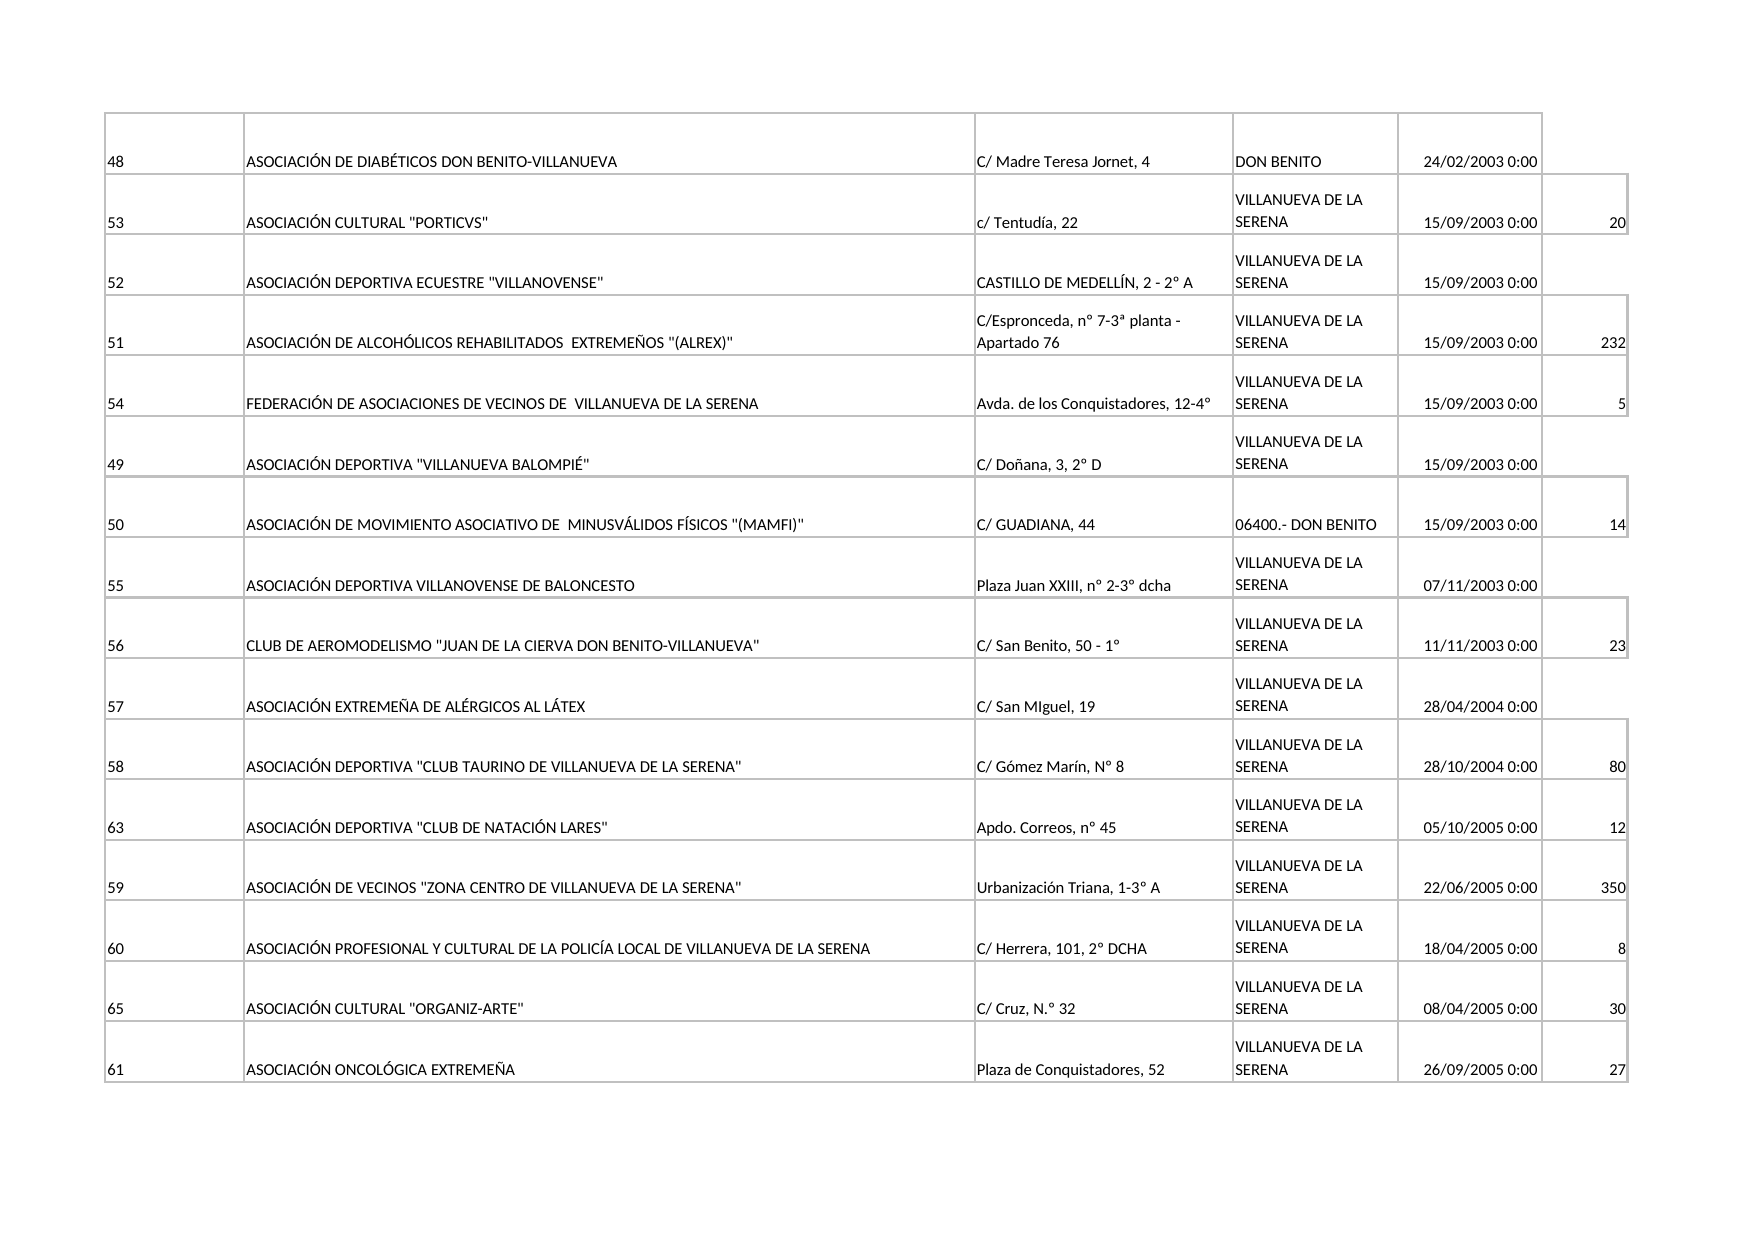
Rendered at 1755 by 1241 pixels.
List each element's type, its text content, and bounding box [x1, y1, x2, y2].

table_cell 50 [106, 478, 243, 536]
table_cell C/ San MIguel, 19 [976, 659, 1232, 717]
table_cell 60 [106, 901, 243, 959]
table_cell 58 [106, 720, 243, 778]
table_cell VILLANUEVA DE LA SERENA [1234, 417, 1397, 475]
table_cell 232 [1543, 296, 1626, 354]
table_cell 08/04/2005 0:00 [1399, 962, 1541, 1020]
table_cell 51 [106, 296, 243, 354]
table_cell 14 [1543, 478, 1626, 536]
table_cell 15/09/2003 0:00 [1399, 417, 1541, 475]
table_cell VILLANUEVA DE LA SERENA [1234, 235, 1397, 294]
table_cell 15/09/2003 0:00 [1399, 478, 1541, 536]
table_cell 55 [106, 538, 243, 596]
table_cell ASOCIACIÓN DEPORTIVA "CLUB TAURINO DE VILLANUEVA DE LA SERENA" [245, 720, 974, 778]
table_cell 5 [1543, 356, 1626, 415]
table_cell C/ Cruz, N.º 32 [976, 962, 1232, 1020]
table_cell C/ GUADIANA, 44 [976, 478, 1232, 536]
table_cell 59 [106, 841, 243, 899]
table_cell CASTILLO DE MEDELLÍN, 2 - 2º A [976, 235, 1232, 294]
table_cell 49 [106, 417, 243, 475]
table_cell ASOCIACIÓN DEPORTIVA "CLUB DE NATACIÓN LARES" [245, 780, 974, 838]
table_cell ASOCIACIÓN CULTURAL "PORTICVS" [245, 175, 974, 233]
table_cell VILLANUEVA DE LA SERENA [1234, 780, 1397, 838]
table_cell ASOCIACIÓN DEPORTIVA VILLANOVENSE DE BALONCESTO [245, 538, 974, 596]
table_cell Apdo. Correos, nº 45 [976, 780, 1232, 838]
table_cell 80 [1543, 720, 1626, 778]
table_cell Plaza Juan XXIII, nº 2-3º dcha [976, 538, 1232, 596]
table_cell VILLANUEVA DE LA SERENA [1234, 296, 1397, 354]
table_header C/ Madre Teresa Jornet, 4 [976, 114, 1232, 173]
table_cell 22/06/2005 0:00 [1399, 841, 1541, 899]
table_cell c/ Tentudía, 22 [976, 175, 1232, 233]
table_cell 15/09/2003 0:00 [1399, 175, 1541, 233]
table_cell Plaza de Conquistadores, 52 [976, 1022, 1232, 1081]
table_cell 15/09/2003 0:00 [1399, 235, 1541, 294]
table_cell 11/11/2003 0:00 [1399, 599, 1541, 657]
table_cell ASOCIACIÓN ONCOLÓGICA EXTREMEÑA [245, 1022, 974, 1081]
table_cell 05/10/2005 0:00 [1399, 780, 1541, 838]
table_cell ASOCIACIÓN DE VECINOS "ZONA CENTRO DE VILLANUEVA DE LA SERENA" [245, 841, 974, 899]
table_cell Urbanización Triana, 1-3º A [976, 841, 1232, 899]
table_cell [1543, 417, 1627, 475]
table_cell VILLANUEVA DE LA SERENA [1234, 720, 1397, 778]
table_cell VILLANUEVA DE LA SERENA [1234, 356, 1397, 415]
table_cell VILLANUEVA DE LA SERENA [1234, 962, 1397, 1020]
table_cell VILLANUEVA DE LA SERENA [1234, 175, 1397, 233]
table_cell [1543, 659, 1627, 717]
table_header [1543, 112, 1627, 173]
table_cell 8 [1543, 901, 1626, 959]
table_cell 06400.- DON BENITO [1234, 478, 1397, 536]
table_cell 350 [1543, 841, 1626, 899]
table_cell C/ San Benito, 50 - 1º [976, 599, 1232, 657]
table_cell ASOCIACIÓN CULTURAL "ORGANIZ-ARTE" [245, 962, 974, 1020]
table_cell 15/09/2003 0:00 [1399, 356, 1541, 415]
table_cell ASOCIACIÓN PROFESIONAL Y CULTURAL DE LA POLICÍA LOCAL DE VILLANUEVA DE LA SERENA [245, 901, 974, 959]
table_cell 18/04/2005 0:00 [1399, 901, 1541, 959]
table_cell 27 [1543, 1022, 1626, 1081]
table_cell 20 [1543, 175, 1626, 233]
table_cell 52 [106, 235, 243, 294]
table_cell VILLANUEVA DE LA SERENA [1234, 659, 1397, 717]
table_cell [1543, 235, 1627, 294]
table_cell ASOCIACIÓN DEPORTIVA "VILLANUEVA BALOMPIÉ" [245, 417, 974, 475]
table_cell 28/04/2004 0:00 [1399, 659, 1541, 717]
table_cell 65 [106, 962, 243, 1020]
table_cell ASOCIACIÓN DEPORTIVA ECUESTRE "VILLANOVENSE" [245, 235, 974, 294]
table_cell 56 [106, 599, 243, 657]
table_cell 63 [106, 780, 243, 838]
table_cell FEDERACIÓN DE ASOCIACIONES DE VECINOS DE VILLANUEVA DE LA SERENA [245, 356, 974, 415]
table_header ASOCIACIÓN DE DIABÉTICOS DON BENITO-VILLANUEVA [245, 114, 974, 173]
table_cell 61 [106, 1022, 243, 1081]
table_cell VILLANUEVA DE LA SERENA [1234, 901, 1397, 959]
table_cell ASOCIACIÓN DE ALCOHÓLICOS REHABILITADOS EXTREMEÑOS "(ALREX)" [245, 296, 974, 354]
table_cell ASOCIACIÓN DE MOVIMIENTO ASOCIATIVO DE MINUSVÁLIDOS FÍSICOS "(MAMFI)" [245, 478, 974, 536]
table_cell 54 [106, 356, 243, 415]
table_cell 26/09/2005 0:00 [1399, 1022, 1541, 1081]
table_cell C/ Doñana, 3, 2º D [976, 417, 1232, 475]
table_cell C/Espronceda, nº 7-3ª planta - Apartado 76 [976, 296, 1232, 354]
table_cell VILLANUEVA DE LA SERENA [1234, 841, 1397, 899]
table_cell ASOCIACIÓN EXTREMEÑA DE ALÉRGICOS AL LÁTEX [245, 659, 974, 717]
table_cell CLUB DE AEROMODELISMO "JUAN DE LA CIERVA DON BENITO-VILLANUEVA" [245, 599, 974, 657]
table_header 24/02/2003 0:00 [1399, 114, 1541, 173]
table_header 48 [106, 114, 243, 173]
table_cell VILLANUEVA DE LA SERENA [1234, 1022, 1397, 1081]
table_cell VILLANUEVA DE LA SERENA [1234, 538, 1397, 596]
table_cell 12 [1543, 780, 1626, 838]
table_header DON BENITO [1234, 114, 1397, 173]
table_cell Avda. de los Conquistadores, 12-4º [976, 356, 1232, 415]
table_cell 28/10/2004 0:00 [1399, 720, 1541, 778]
table_cell C/ Herrera, 101, 2º DCHA [976, 901, 1232, 959]
table_cell [1543, 538, 1627, 596]
table_cell 07/11/2003 0:00 [1399, 538, 1541, 596]
table_cell VILLANUEVA DE LA SERENA [1234, 599, 1397, 657]
table_cell 53 [106, 175, 243, 233]
table_cell C/ Gómez Marín, Nº 8 [976, 720, 1232, 778]
table_cell 30 [1543, 962, 1626, 1020]
table_cell 57 [106, 659, 243, 717]
table_cell 23 [1543, 599, 1626, 657]
table_cell 15/09/2003 0:00 [1399, 296, 1541, 354]
